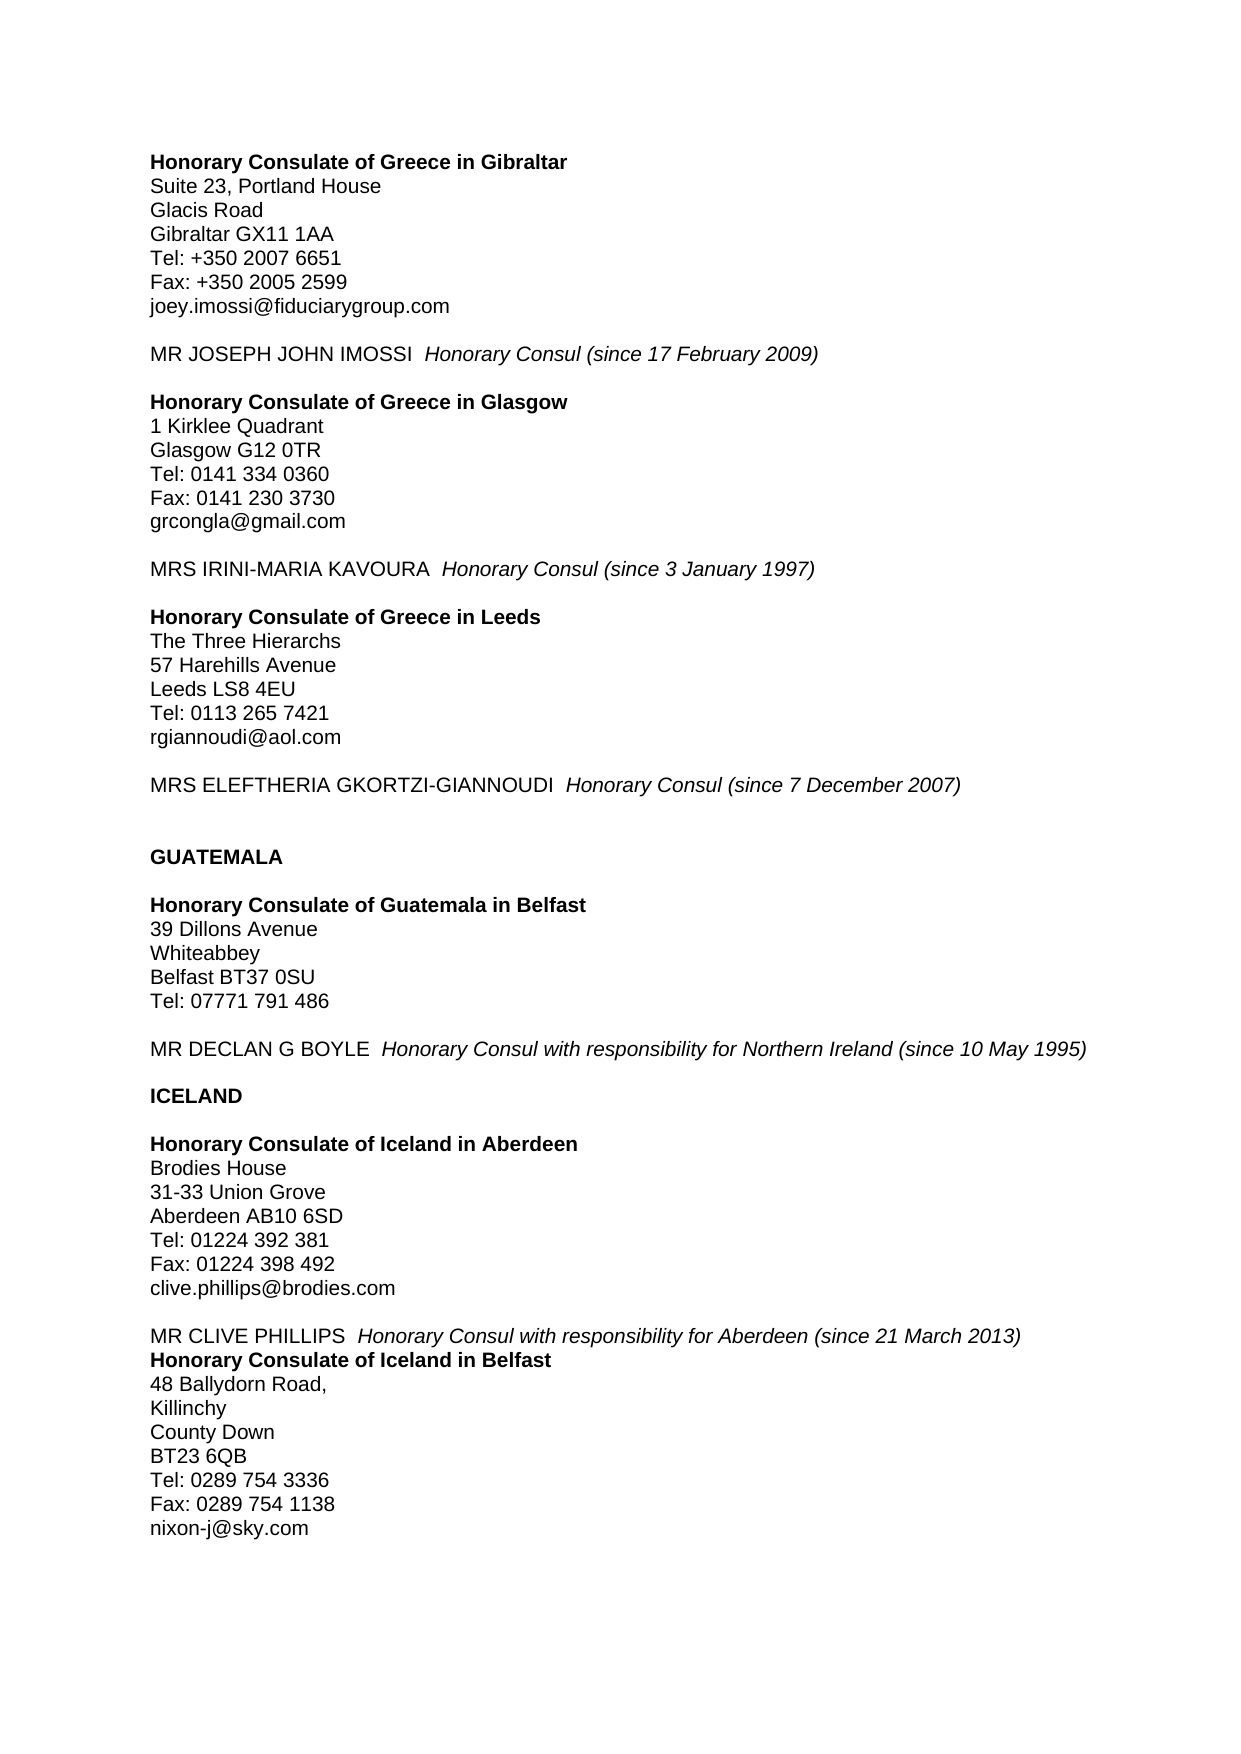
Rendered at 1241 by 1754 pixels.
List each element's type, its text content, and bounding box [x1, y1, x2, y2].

text MR DECLAN G BOYLE Honorary Consul with responsibility for Northern Ireland (since 10 May 1995) [150, 1036, 1090, 1060]
text Tel: 0289 754 3336 [150, 1468, 1090, 1492]
text Fax: 01224 398 492 [150, 1252, 1090, 1276]
text MRS ELEFTHERIA GKORTZI-GIANNOUDI Honorary Consul (since 7 December 2007) [150, 773, 1090, 797]
text nixon-j@sky.com [150, 1516, 1090, 1539]
text Tel: 0141 334 0360 [150, 461, 1090, 485]
text Honorary Consulate of Greece in Glasgow [150, 389, 1090, 413]
text GUATEMALA [150, 845, 1090, 869]
text Tel: +350 2007 6651 [150, 246, 1090, 270]
text MR CLIVE PHILLIPS Honorary Consul with responsibility for Aberdeen (since 21 March 2013) [150, 1324, 1090, 1348]
text Honorary Consulate of Iceland in Belfast [150, 1348, 1090, 1372]
text grcongla@gmail.com [150, 509, 1090, 533]
text Glasgow G12 0TR [150, 437, 1090, 461]
text BT23 6QB [150, 1444, 1090, 1468]
text Suite 23, Portland House [150, 174, 1090, 198]
text Fax: 0141 230 3730 [150, 485, 1090, 509]
text 1 Kirklee Quadrant [150, 413, 1090, 437]
text Fax: +350 2005 2599 [150, 270, 1090, 294]
text Gibraltar GX11 1AA [150, 222, 1090, 246]
text joey.imossi@fiduciarygroup.com [150, 294, 1090, 318]
text Leeds LS8 4EU [150, 677, 1090, 701]
text Fax: 0289 754 1138 [150, 1492, 1090, 1516]
text County Down [150, 1420, 1090, 1444]
text Honorary Consulate of Greece in Leeds [150, 605, 1090, 629]
text Honorary Consulate of Iceland in Aberdeen [150, 1132, 1090, 1156]
text Honorary Consulate of Guatemala in Belfast [150, 893, 1090, 917]
text Tel: 0113 265 7421 [150, 701, 1090, 725]
text Tel: 01224 392 381 [150, 1228, 1090, 1252]
text 39 Dillons Avenue [150, 917, 1090, 941]
text Glacis Road [150, 198, 1090, 222]
text Belfast BT37 0SU [150, 964, 1090, 988]
text rgiannoudi@aol.com [150, 725, 1090, 749]
text The Three Hierarchs [150, 629, 1090, 653]
text ICELAND [150, 1084, 1090, 1108]
text Tel: 07771 791 486 [150, 988, 1090, 1012]
text Killinchy [150, 1396, 1090, 1420]
text Whiteabbey [150, 941, 1090, 964]
text Honorary Consulate of Greece in Gibraltar [150, 150, 1090, 174]
text Aberdeen AB10 6SD [150, 1204, 1090, 1228]
text 57 Harehills Avenue [150, 653, 1090, 677]
text clive.phillips@brodies.com [150, 1276, 1090, 1300]
text 31-33 Union Grove [150, 1180, 1090, 1204]
text MRS IRINI-MARIA KAVOURA Honorary Consul (since 3 January 1997) [150, 557, 1090, 581]
text MR JOSEPH JOHN IMOSSI Honorary Consul (since 17 February 2009) [150, 342, 1090, 366]
text 48 Ballydorn Road, [150, 1372, 1090, 1396]
text Brodies House [150, 1156, 1090, 1180]
